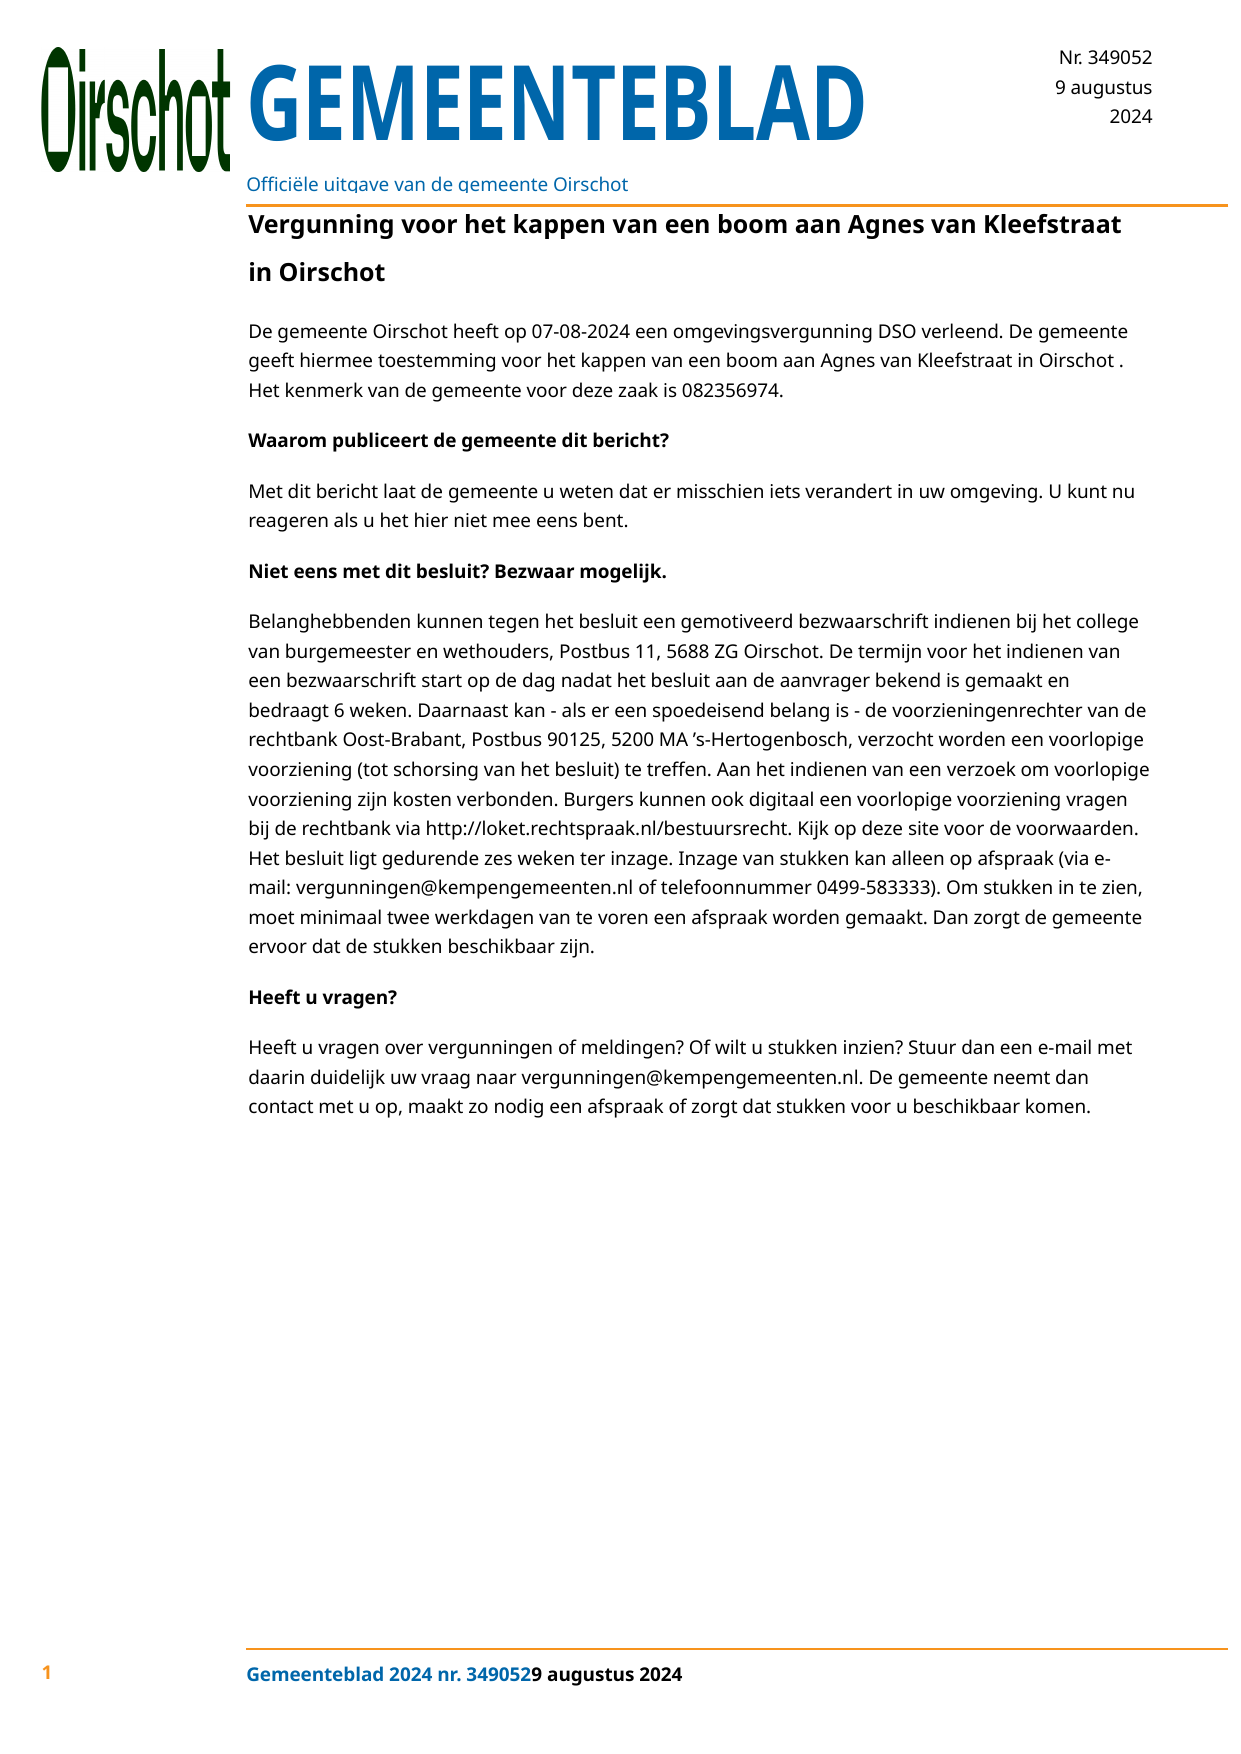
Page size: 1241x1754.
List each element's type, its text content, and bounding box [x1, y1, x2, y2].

text Heeft u vragen over vergunningen of meldingen? Of wilt u stukken inzien? Stuur dan een e-mail met daarin duidelijk uw vraag naar vergunningen@kempengemeenten.nl. De gemeente neemt dan contact met u op, maakt zo nodig een afspraak of zorgt dat stukken voor u beschikbaar komen. [248, 1034, 1152, 1119]
text Waarom publiceert de gemeente dit bericht? [248, 427, 1152, 453]
text De gemeente Oirschot heeft op 07-08-2024 een omgevingsvergunning DSO verleend. De gemeente geeft hiermee toestemming voor het kappen van een boom aan Agnes van Kleefstraat in Oirschot . Het kenmerk van de gemeente voor deze zaak is 082356974. [248, 318, 1152, 403]
text Niet eens met dit besluit? Bezwaar mogelijk. [248, 558, 1152, 584]
text Belanghebbenden kunnen tegen het besluit een gemotiveerd bezwaarschrift indienen bij het college van burgemeester en wethouders, Postbus 11, 5688 ZG Oirschot. De termijn voor het indienen van een bezwaarschrift start op de dag nadat het besluit aan de aanvrager bekend is gemaakt en bedraagt 6 weken. Daarnaast kan - als er een spoedeisend belang is - de voorzieningenrechter van de rechtbank Oost-Brabant, Postbus 90125, 5200 MA ’s-Hertogenbosch, verzocht worden een voorlopige voorziening (tot schorsing van het besluit) te treffen. Aan het indienen van een verzoek om voorlopige voorziening zijn kosten verbonden. Burgers kunnen ook digitaal een voorlopige voorziening vragen bij de rechtbank via http://loket.rechtspraak.nl/bestuursrecht. Kijk op deze site voor de voorwaarden. Het besluit ligt gedurende zes weken ter inzage. Inzage van stukken kan alleen op afspraak (via e-mail: vergunningen@kempengemeenten.nl of telefoonnummer 0499-583333). Om stukken in te zien, moet minimaal twee werkdagen van te voren een afspraak worden gemaakt. Dan zorgt de gemeente ervoor dat de stukken beschikbaar zijn. [248, 608, 1152, 959]
text Met dit bericht laat de gemeente u weten dat er misschien iets verandert in uw omgeving. U kunt nu reageren als u het hier niet mee eens bent. [248, 478, 1152, 533]
picture [41, 47, 231, 172]
text Vergunning voor het kappen van een boom aan Agnes van Kleefstraat in Oirschot [248, 207, 1152, 288]
text Heeft u vragen? [248, 984, 1152, 1010]
